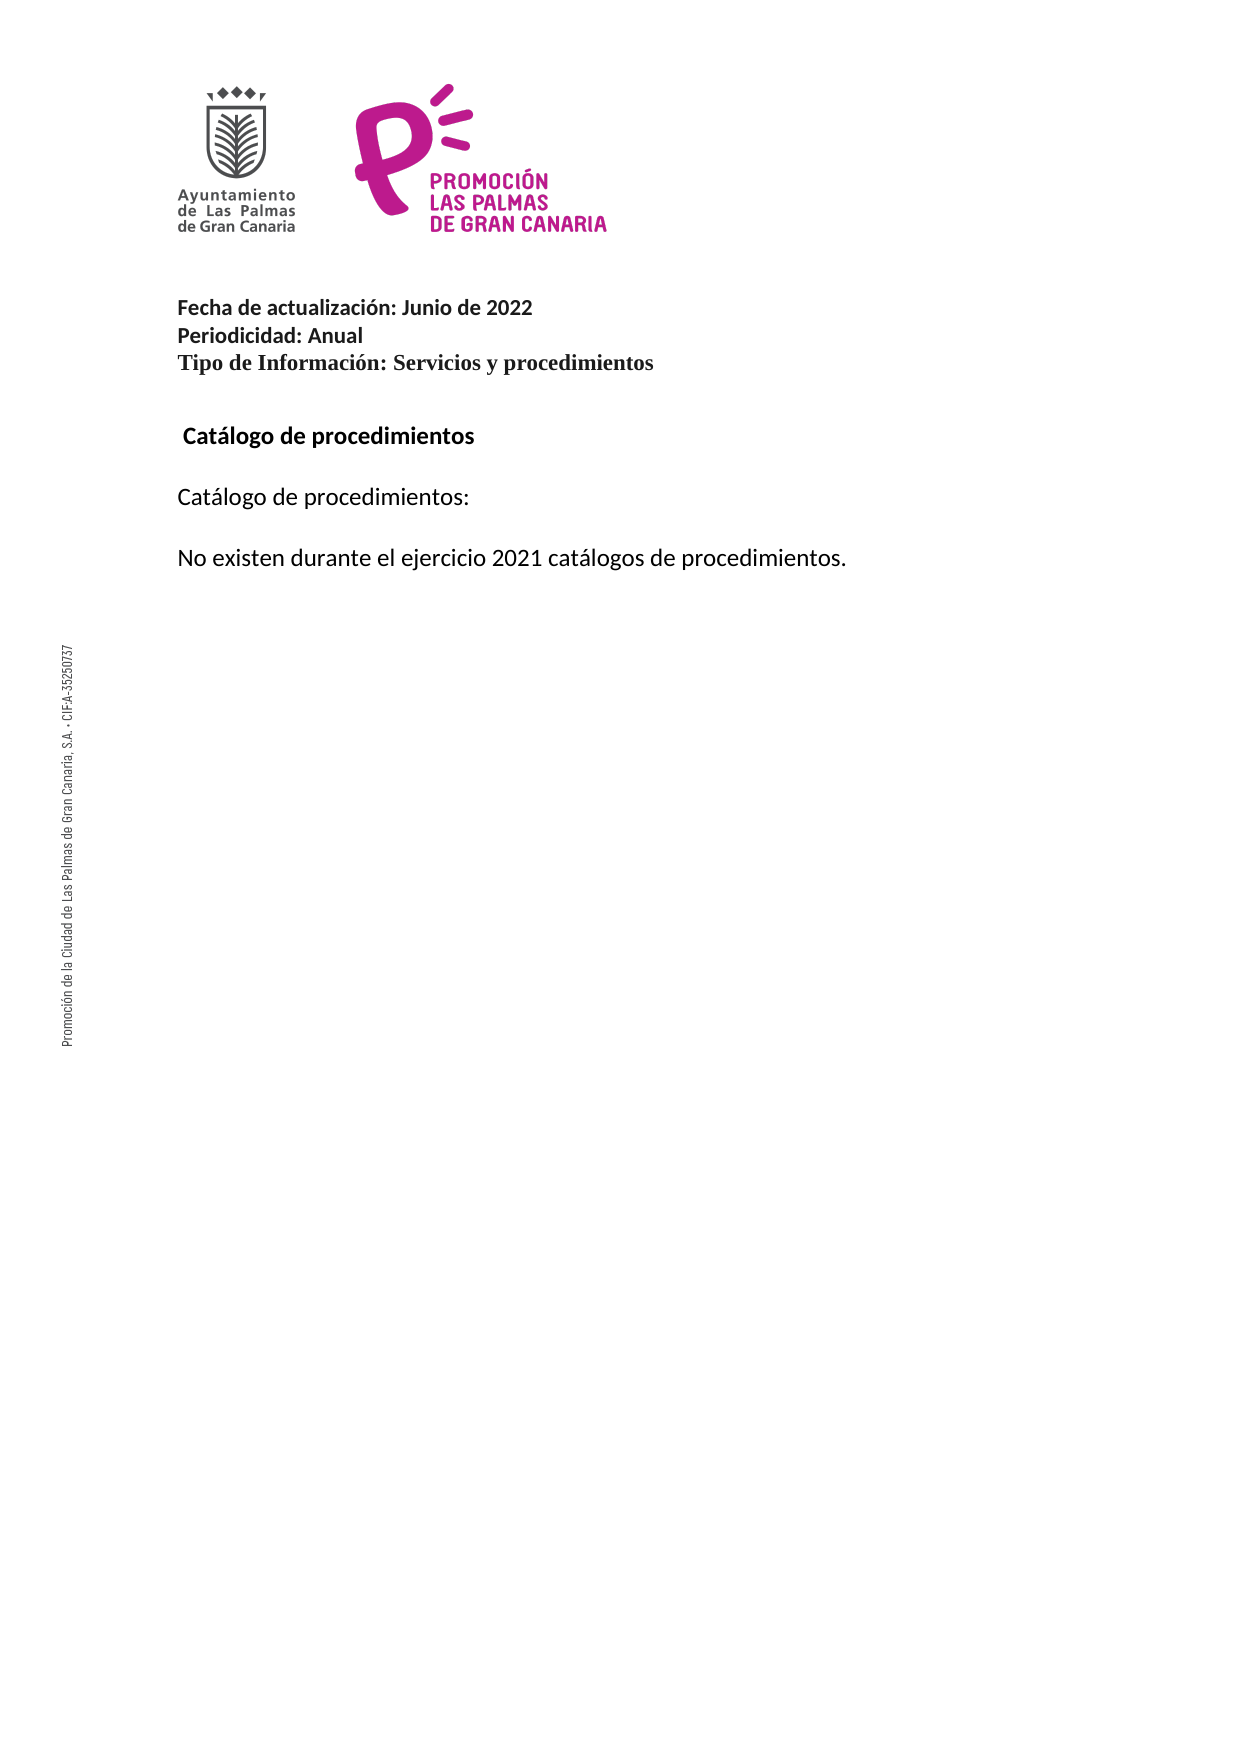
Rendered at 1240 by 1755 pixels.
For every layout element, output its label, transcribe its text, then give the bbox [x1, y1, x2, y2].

text Catálogo de procedimientos [177, 420, 1062, 450]
text No existen durante el ejercicio 2021 catálogos de procedimientos. [177, 542, 1062, 572]
text Catálogo de procedimientos: [177, 481, 1062, 511]
